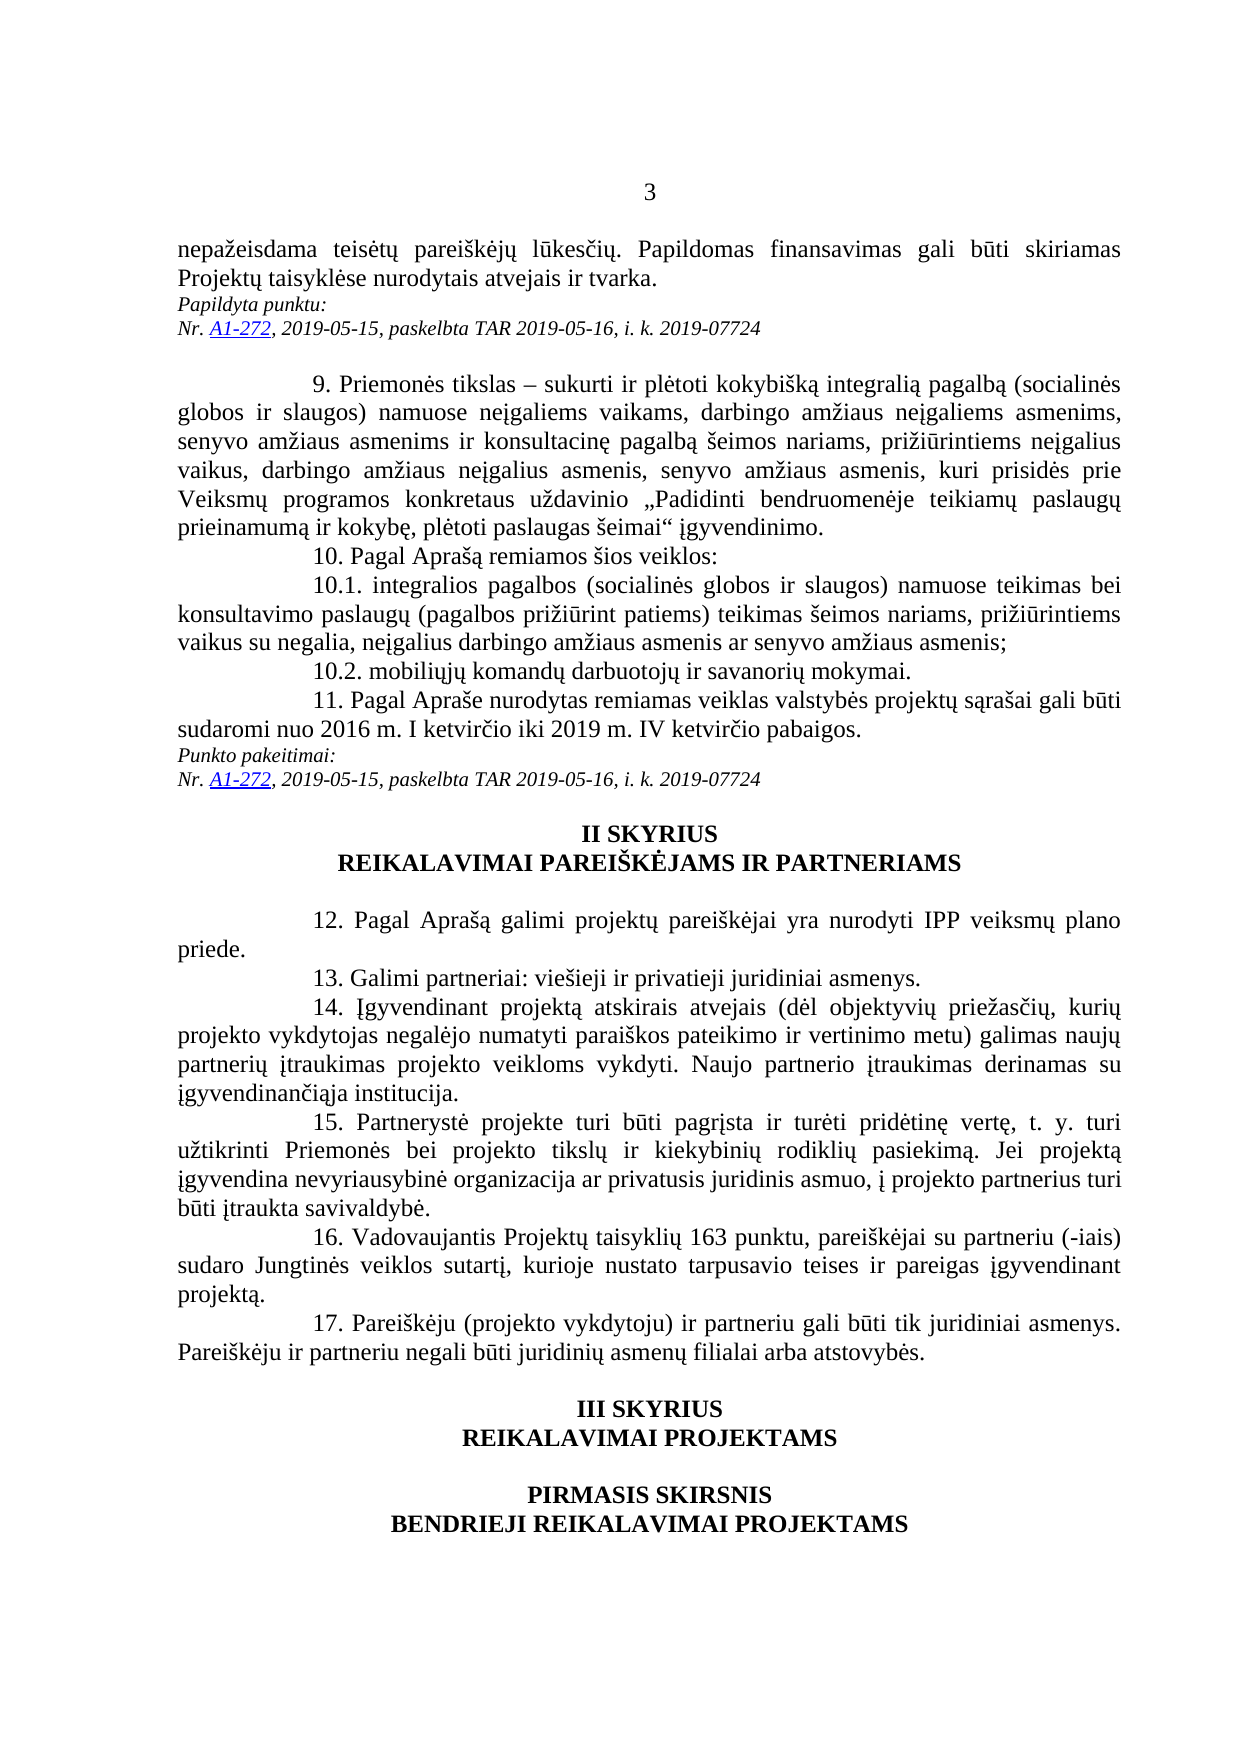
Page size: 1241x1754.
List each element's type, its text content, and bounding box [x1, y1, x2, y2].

text Punkto pakeitimai: [177, 742, 1122, 767]
text 9. Priemonės tikslas – sukurti ir plėtoti kokybišką integralią pagalbą (socialinės globos ir slaugos) namuose neįgaliems vaikams, darbingo amžiaus neįgaliems asmenims, senyvo amžiaus asmenims ir konsultacinę pagalbą šeimos nariams, prižiūrintiems neįgalius vaikus, darbingo amžiaus neįgalius asmenis, senyvo amžiaus asmenis, kuri prisidės prie Veiksmų programos konkretaus uždavinio „Padidinti bendruomenėje teikiamų paslaugų prieinamumą ir kokybę, plėtoti paslaugas šeimai“ įgyvendinimo. [177, 369, 1122, 541]
text 12. Pagal Aprašą galimi projektų pareiškėjai yra nurodyti IPP veiksmų plano priede. [177, 906, 1122, 963]
text 10. Pagal Aprašą remiamos šios veiklos: [177, 541, 1122, 570]
text 16. Vadovaujantis Projektų taisyklių 163 punktu, pareiškėjai su partneriu (-iais) sudaro Jungtinės veiklos sutartį, kurioje nustato tarpusavio teises ir pareigas įgyvendinant projektą. [177, 1222, 1122, 1308]
text nepažeisdama teisėtų pareiškėjų lūkesčių. Papildomas finansavimas gali būti skiriamas Projektų taisyklėse nurodytais atvejais ir tvarka. [177, 234, 1122, 292]
text 10.2. mobiliųjų komandų darbuotojų ir savanorių mokymai. [177, 656, 1122, 685]
text 14. Įgyvendinant projektą atskirais atvejais (dėl objektyvių priežasčių, kurių projekto vykdytojas negalėjo numatyti paraiškos pateikimo ir vertinimo metu) galimas naujų partnerių įtraukimas projekto veikloms vykdyti. Naujo partnerio įtraukimas derinamas su įgyvendinančiąja institucija. [177, 992, 1122, 1107]
text PIRMASIS SKIRSNIS [177, 1481, 1122, 1509]
text 10.1. integralios pagalbos (socialinės globos ir slaugos) namuose teikimas bei konsultavimo paslaugų (pagalbos prižiūrint patiems) teikimas šeimos nariams, prižiūrintiems vaikus su negalia, neįgalius darbingo amžiaus asmenis ar senyvo amžiaus asmenis; [177, 570, 1122, 656]
text III SKYRIUS [177, 1394, 1122, 1423]
text 15. Partnerystė projekte turi būti pagrįsta ir turėti pridėtinę vertę, t. y. turi užtikrinti Priemonės bei projekto tikslų ir kiekybinių rodiklių pasiekimą. Jei projektą įgyvendina nevyriausybinė organizacija ar privatusis juridinis asmuo, į projekto partnerius turi būti įtraukta savivaldybė. [177, 1107, 1122, 1222]
text REIKALAVIMAI PAREIŠKĖJAMS IR Partneriams [177, 848, 1122, 877]
text II SKYRIUS [177, 819, 1122, 848]
text Nr. A1-272, 2019-05-15, paskelbta TAR 2019-05-16, i. k. 2019-07724 [177, 767, 1122, 791]
text 17. Pareiškėju (projekto vykdytoju) ir partneriu gali būti tik juridiniai asmenys. Pareiškėju ir partneriu negali būti juridinių asmenų filialai arba atstovybės. [177, 1308, 1122, 1366]
text 13. Galimi partneriai: viešieji ir privatieji juridiniai asmenys. [177, 963, 1122, 992]
text REIKALAVIMAI PROJEKTAMS [177, 1423, 1122, 1452]
text 11. Pagal Apraše nurodytas remiamas veiklas valstybės projektų sąrašai gali būti sudaromi nuo 2016 m. I ketvirčio iki 2019 m. IV ketvirčio pabaigos. [177, 685, 1122, 742]
text Papildyta punktu: [177, 292, 1122, 316]
text BENDRIEJI REIKALAVIMAI PROJEKTAMS [177, 1509, 1122, 1538]
text Nr. A1-272, 2019-05-15, paskelbta TAR 2019-05-16, i. k. 2019-07724 [177, 316, 1122, 340]
